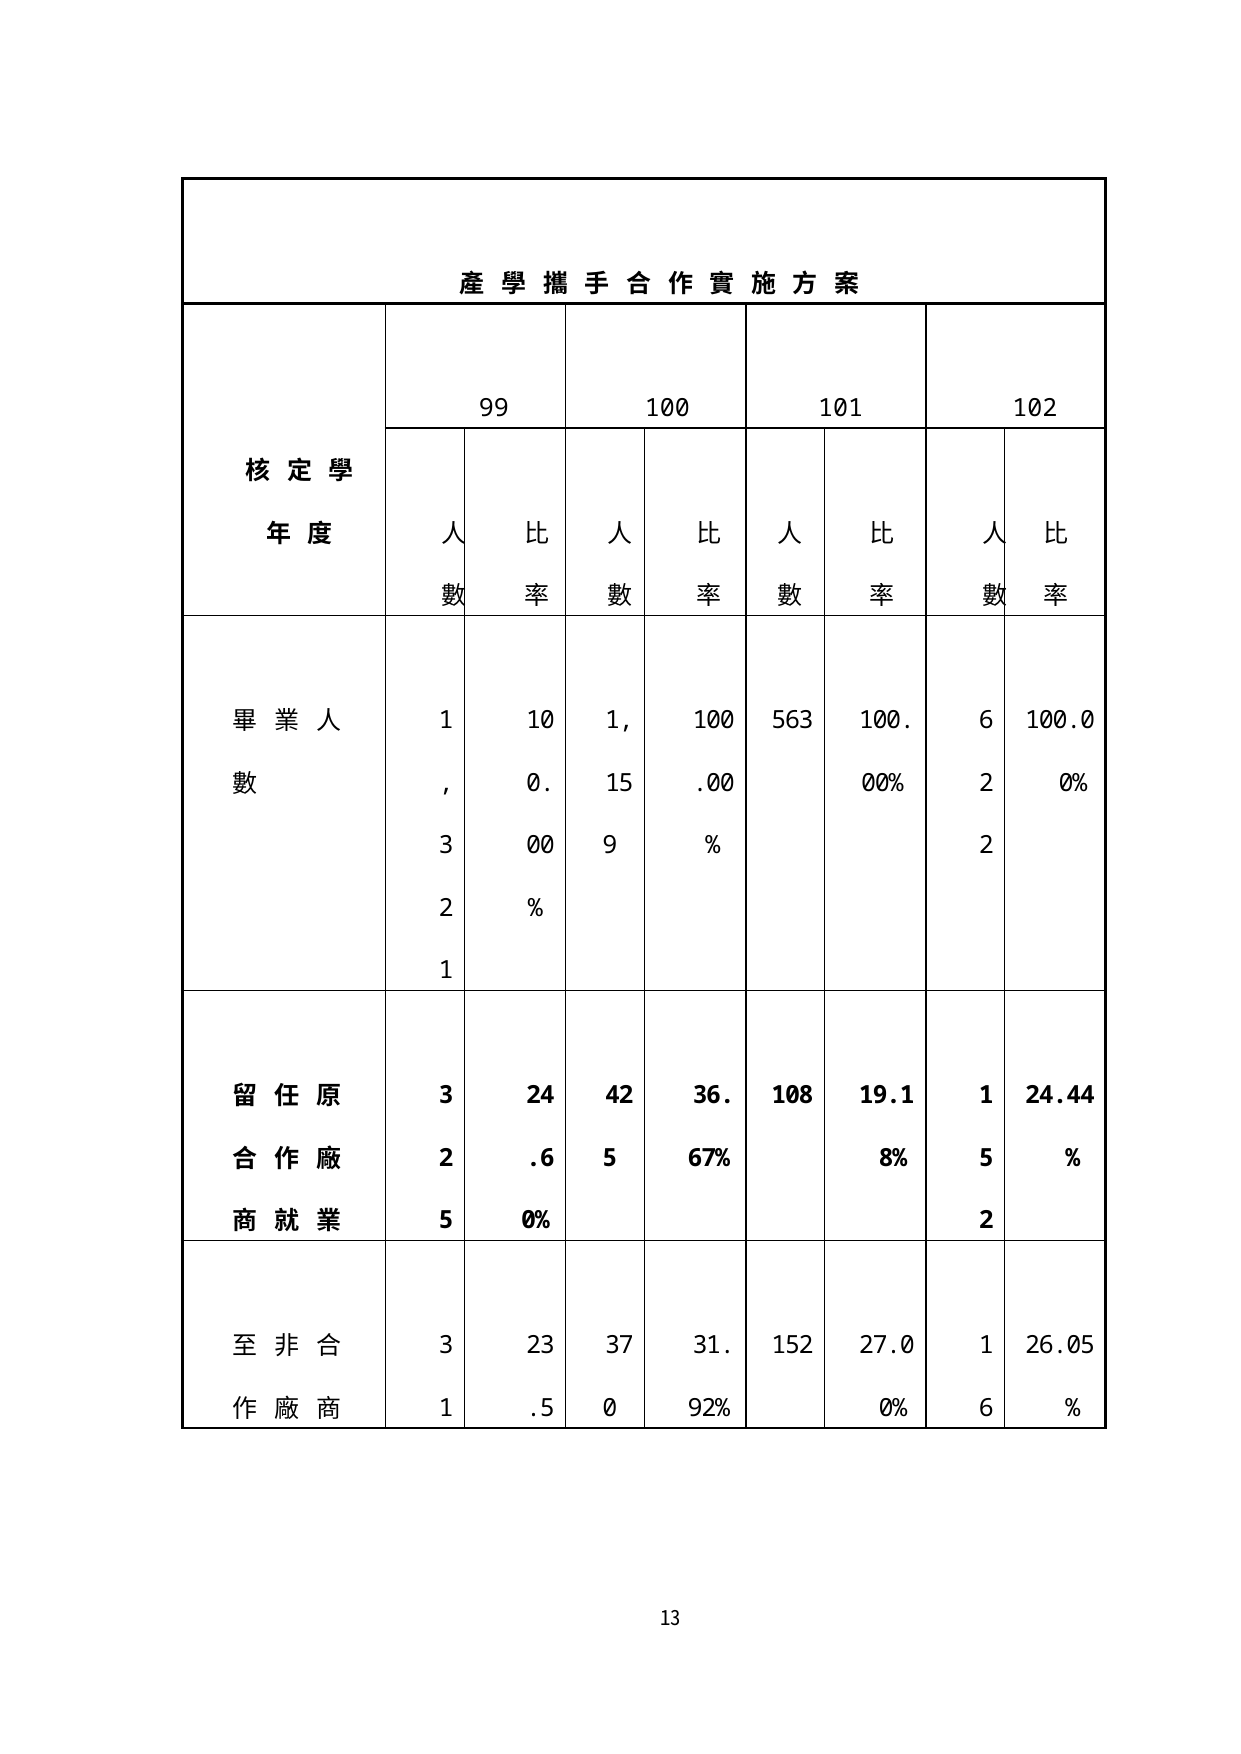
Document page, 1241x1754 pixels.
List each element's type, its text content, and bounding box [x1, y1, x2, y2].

table_cell 27.00% [825, 1241, 925, 1427]
table_cell 325 [386, 991, 464, 1240]
table_cell 100 [566, 305, 745, 427]
table_cell 16 [927, 1241, 1004, 1427]
table_cell 比率 [825, 429, 925, 615]
table_cell 31 [386, 1241, 464, 1427]
table_cell 152 [747, 1241, 824, 1427]
table_cell 370 [566, 1241, 644, 1427]
table_cell 100.00% [825, 616, 925, 990]
table_cell 36.67% [645, 991, 745, 1240]
table_cell 425 [566, 991, 644, 1240]
table_cell 102 [927, 305, 1104, 427]
table_cell 108 [747, 991, 824, 1240]
table_cell 100.00% [645, 616, 745, 990]
table_cell 99 [386, 305, 565, 427]
table_cell 比率 [645, 429, 745, 615]
table_cell 人數 [566, 429, 644, 615]
table_cell 622 [927, 616, 1004, 990]
table_cell 1,321 [386, 616, 464, 990]
table_cell 152 [927, 991, 1004, 1240]
table_cell 留任原合作廠商就業 [184, 991, 385, 1240]
table_cell 畢業人數 [184, 616, 385, 990]
table_cell 100.00% [1005, 616, 1104, 990]
table_cell 101 [747, 305, 925, 427]
table_cell 26.05% [1005, 1241, 1104, 1427]
table_cell 比率 [465, 429, 565, 615]
table_cell 100.00% [465, 616, 565, 990]
table_cell 24.44% [1005, 991, 1104, 1240]
table_cell 人數 [747, 429, 824, 615]
table_cell 24.60% [465, 991, 565, 1240]
table_cell 19.18% [825, 991, 925, 1240]
table_header 產學攜手合作實施方案 [184, 180, 1104, 302]
table_cell 至非合作廠商 [184, 1241, 385, 1427]
table_cell 比率 [1005, 429, 1104, 615]
table_cell 1,159 [566, 616, 644, 990]
table_cell 23.5 [465, 1241, 565, 1427]
table_cell 人數 [927, 429, 1004, 615]
table_cell 563 [747, 616, 824, 990]
table_cell 核定學年度 [184, 305, 385, 615]
table_cell 31.92% [645, 1241, 745, 1427]
table_cell 人數 [386, 429, 464, 615]
